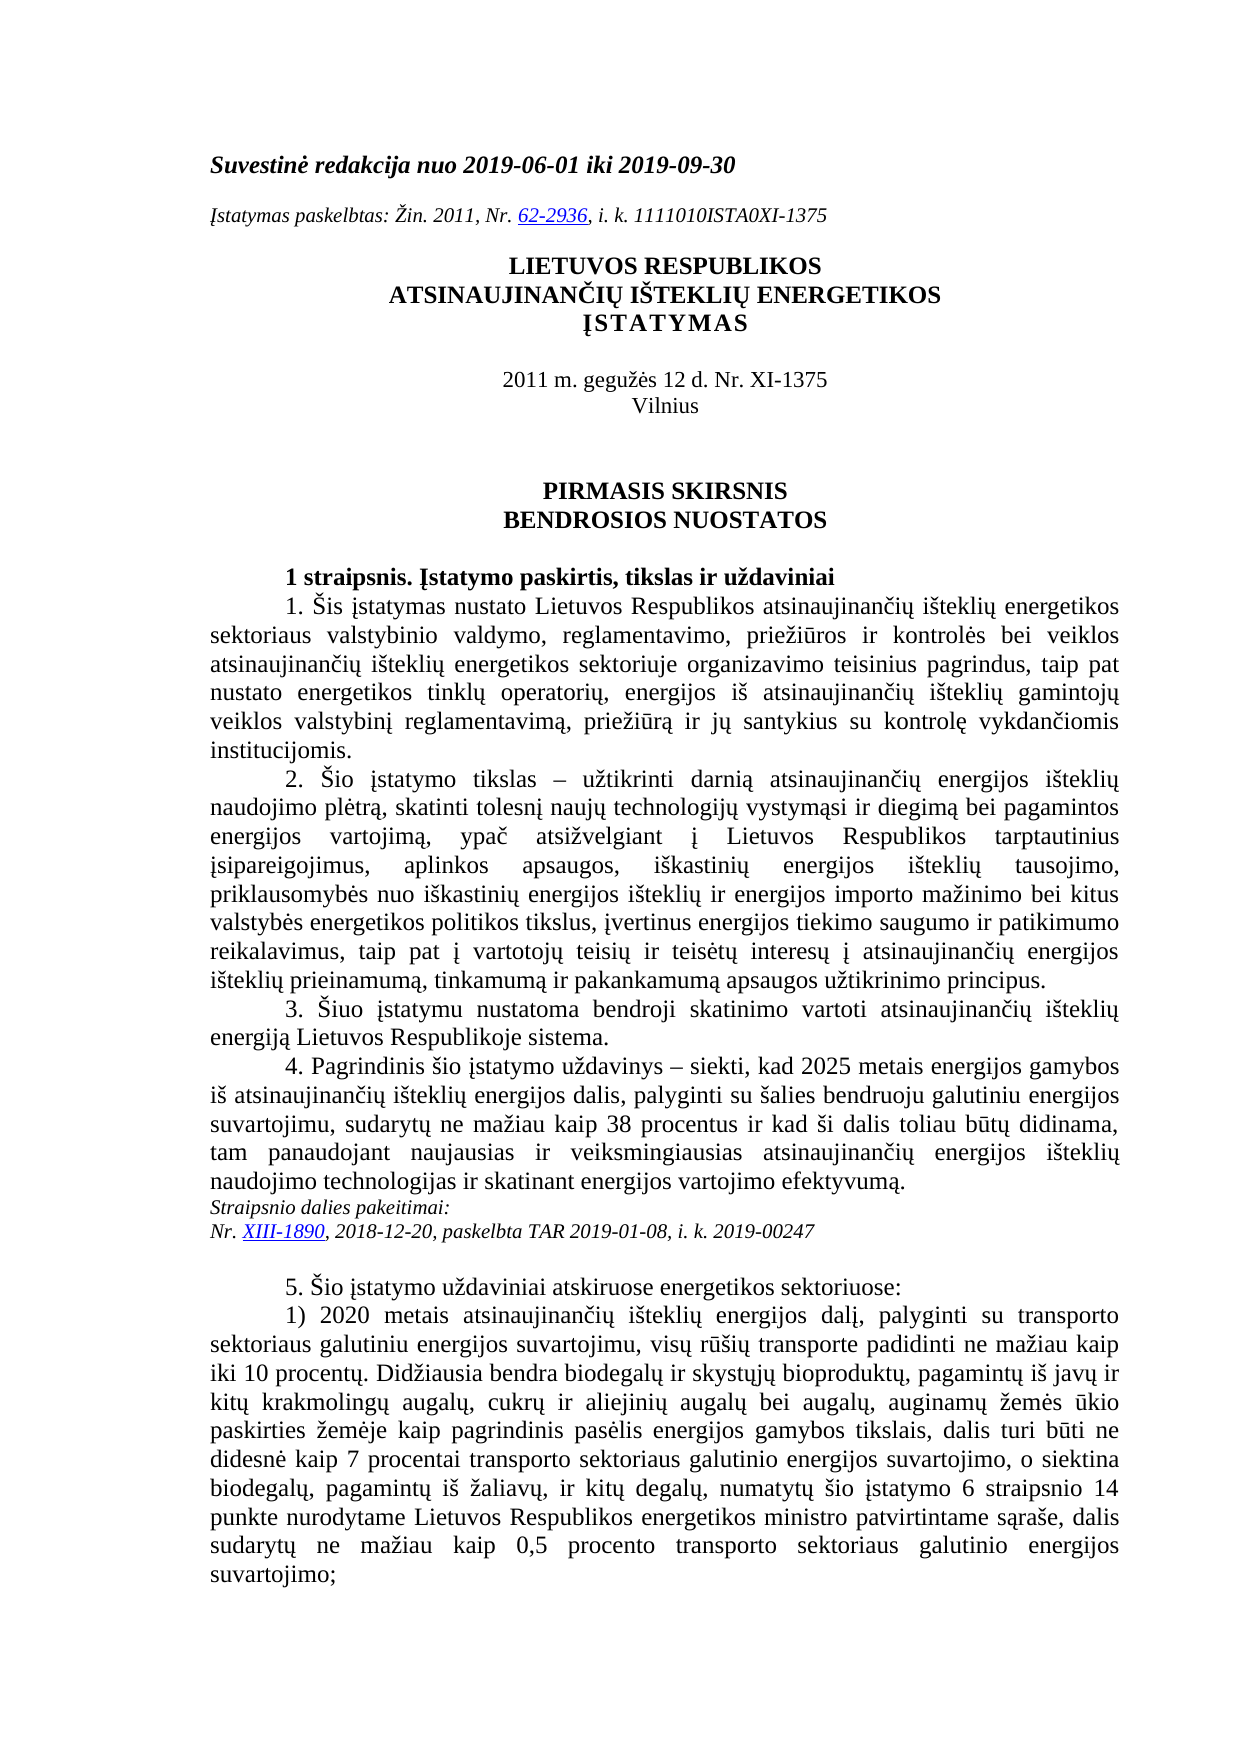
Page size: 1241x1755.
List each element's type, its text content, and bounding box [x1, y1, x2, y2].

text 2011 m. gegužės 12 d. Nr. XI-1375 Vilnius [210, 366, 1120, 419]
text Straipsnio dalies pakeitimai: [210, 1195, 1120, 1219]
text 1. Šis įstatymas nustato Lietuvos Respublikos atsinaujinančių išteklių energetikos sektoriaus valstybinio valdymo, reglamentavimo, priežiūros ir kontrolės bei veiklos atsinaujinančių išteklių energetikos sektoriuje organizavimo teisinius pagrindus, taip pat nustato energetikos tinklų operatorių, energijos iš atsinaujinančių išteklių gamintojų veiklos valstybinį reglamentavimą, priežiūrą ir jų santykius su kontrolę vykdančiomis institucijomis. [210, 591, 1120, 764]
text PIRMASIS SKIRSNIS [210, 476, 1120, 505]
text BENDROSIOS NUOSTATOS [210, 505, 1120, 534]
text Įstatymas paskelbtas: Žin. 2011, Nr. 62-2936, i. k. 1111010ISTA0XI-1375 [210, 203, 1120, 227]
text 2. Šio įstatymo tikslas – užtikrinti darnią atsinaujinančių energijos išteklių naudojimo plėtrą, skatinti tolesnį naujų technologijų vystymąsi ir diegimą bei pagamintos energijos vartojimą, ypač atsižvelgiant į Lietuvos Respublikos tarptautinius įsipareigojimus, aplinkos apsaugos, iškastinių energijos išteklių tausojimo, priklausomybės nuo iškastinių energijos išteklių ir energijos importo mažinimo bei kitus valstybės energetikos politikos tikslus, įvertinus energijos tiekimo saugumo ir patikimumo reikalavimus, taip pat į vartotojų teisių ir teisėtų interesų į atsinaujinančių energijos išteklių prieinamumą, tinkamumą ir pakankamumą apsaugos užtikrinimo principus. [210, 764, 1120, 994]
text Suvestinė redakcija nuo 2019-06-01 iki 2019-09-30 [210, 150, 1120, 179]
text 1) 2020 metais atsinaujinančių išteklių energijos dalį, palyginti su transporto sektoriaus galutiniu energijos suvartojimu, visų rūšių transporte padidinti ne mažiau kaip iki 10 procentų. Didžiausia bendra biodegalų ir skystųjų bioproduktų, pagamintų iš javų ir kitų krakmolingų augalų, cukrų ir aliejinių augalų bei augalų, auginamų žemės ūkio paskirties žemėje kaip pagrindinis pasėlis energijos gamybos tikslais, dalis turi būti ne didesnė kaip 7 procentai transporto sektoriaus galutinio energijos suvartojimo, o siektina biodegalų, pagamintų iš žaliavų, ir kitų degalų, numatytų šio įstatymo 6 straipsnio 14 punkte nurodytame Lietuvos Respublikos energetikos ministro patvirtintame sąraše, dalis sudarytų ne mažiau kaip 0,5 procento transporto sektoriaus galutinio energijos suvartojimo; [210, 1301, 1120, 1588]
text 1 straipsnis. Įstatymo paskirtis, tikslas ir uždaviniai [210, 562, 1120, 591]
text LIETUVOS RESPUBLIKOS ATSINAUJINANČIŲ IŠTEKLIŲ ENERGETIKOS ĮSTATYMAS [210, 251, 1120, 337]
text 5. Šio įstatymo uždaviniai atskiruose energetikos sektoriuose: [210, 1272, 1120, 1301]
text Nr. XIII-1890, 2018-12-20, paskelbta TAR 2019-01-08, i. k. 2019-00247 [210, 1219, 1120, 1243]
text 4. Pagrindinis šio įstatymo uždavinys – siekti, kad 2025 metais energijos gamybos iš atsinaujinančių išteklių energijos dalis, palyginti su šalies bendruoju galutiniu energijos suvartojimu, sudarytų ne mažiau kaip 38 procentus ir kad ši dalis toliau būtų didinama, tam panaudojant naujausias ir veiksmingiausias atsinaujinančių energijos išteklių naudojimo technologijas ir skatinant energijos vartojimo efektyvumą. [210, 1051, 1120, 1195]
text 3. Šiuo įstatymu nustatoma bendroji skatinimo vartoti atsinaujinančių išteklių energiją Lietuvos Respublikoje sistema. [210, 994, 1120, 1051]
